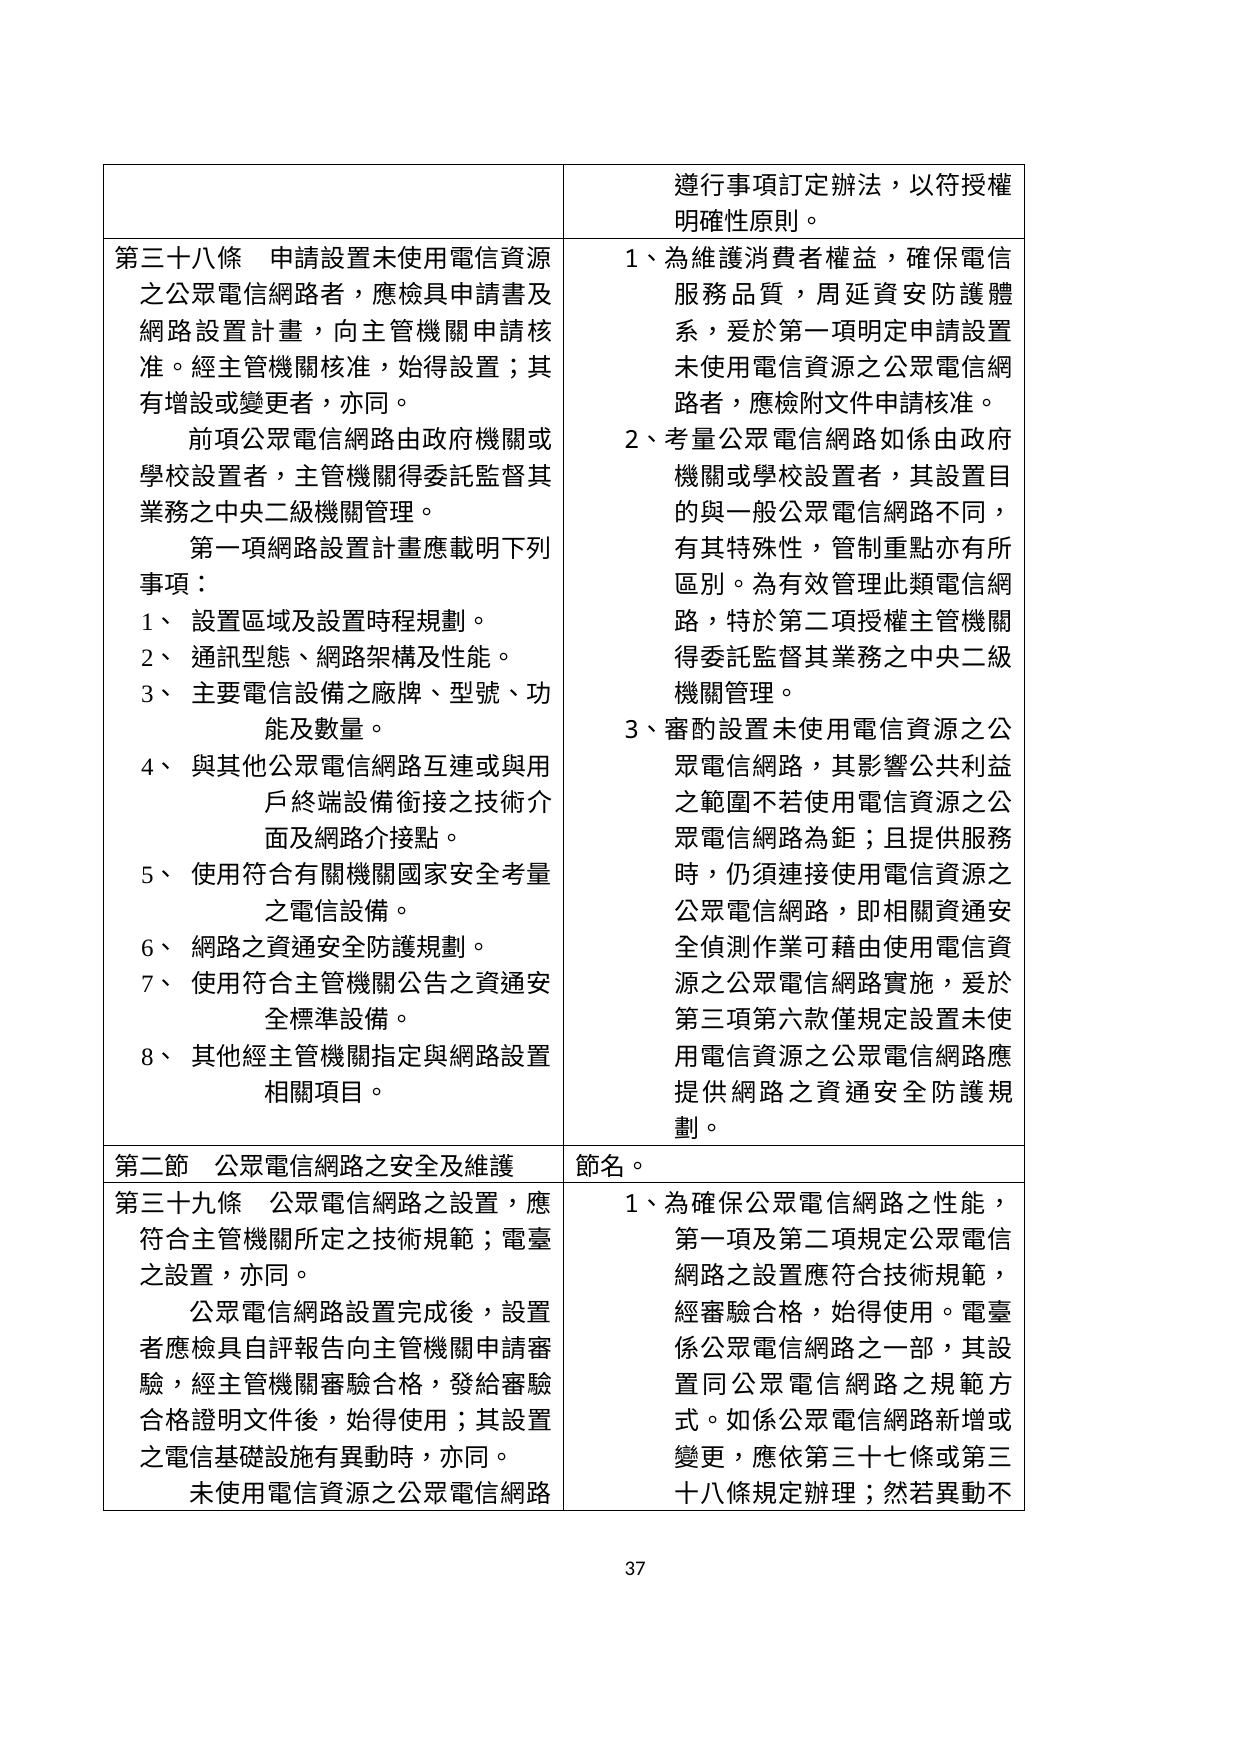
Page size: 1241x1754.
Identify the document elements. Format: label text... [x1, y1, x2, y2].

table_cell 節名。 [564, 1146, 1024, 1182]
table_cell 為落實主管機關核配電信資源時，公眾電信網路者所應履行之義務，尤其為鼓勵創新並因應未來多元化網路需求，本法已開放公眾電信網路之設置得採自建或組合既設之電信網路，以靈活調度資源；並得就提供服務最適狀態進行動態管理，然考量公眾電信網路設置品質之良窳，與通訊安全、消費者權益等息息相關，為確保公共利益得以實現，爰於第一項規定設置使用電信資源之公眾電信網路者應檢附文件申請核准，並於第二項及第四項規定營運計畫及網路設置計畫應載明事項。復考量無線電視、廣播及衛星電視使用之電信網路亦屬本法所指公眾電信網路；又廣播電視法、有線廣播電視法及衛星廣播電視法等，亦有檢附營運計畫等規定，為避免重複規定，爰第二項明定排除條款。 考量營運計畫應載明事項之變動，影響主管機關對該電信事業營運監理，爰於第三項規定營運計畫事項，除主管機關訂定之免送核准之異動項目外，如有變更者，應送主管機關核准。 鑑於我國國際處境特殊，並考量國際恐怖攻擊頻傳及資安事件日益嚴竣，對於整體安全之敏感程度已逐漸升高，而公眾電信服務之安全穩固與國計民生息息相關，為配合國家安全考量，爰於第四項第五款至第七款明定適用本條規定之公眾電信網路，應使用符合有關機關國家安全考量之電信設備、符合主管機關公告之資通安全標準設備，並規劃資通安全偵測及防護作為，以確保其公眾電信網路符合通訊監察、國家安全、資通安全、緊急通訊等特殊功能之需求。 使用無線電頻率設置之電信網路，發送射頻信息之電臺為其網路之一環，為使主管機關掌握相關資訊以利管理，爰於第五項規定公眾電信網路之設置包含電臺者，應另行檢具電臺設置規劃書，並於第六項規定電臺設置規劃書應載明之事項。 考量通訊傳播電臺設置規模及功率大小等之差異，為利主管機關有效監理，爰於第七項授權主管機關得就電臺設置、審驗、使用管理、限制及其他應遵行事項訂定辦法，以符授權明確性原則。 [564, 165, 1024, 238]
table_cell 第三十七條 申請設置使用電信資源之公眾電信網路者應檢具申請書、營運計畫及網路設置計畫，向主管機關申請核准。經主管機關核准，始得營運及設置；其電信網路增設或變更者，亦同。 前項營運計畫，除法規另有規定外，應載明下列事項： 總體規劃。 財務結構。 人事組織及持股狀況。 維持服務品質所需之網路規劃。 經核配無線電頻率或電信號碼而負有應履行義務者，其履行之方法。 其他經主管機關指定之營運相關事項。 前項第四款及第五款之內容有變更者，應送主管機關核准；其餘應送備查。 第一項網路設置計畫應載明下列事項： 設置區域及設置時程規劃。 符合營運計畫之通訊型態、網路架構及性能。 主要電信設備之廠牌、型號、功能及數量。 與其他公眾電信網路互連或與用戶終端設備銜接之技術介面及網路介接點。 使用符合有關機關國家安全考量之電信設備。 網路之資通安全偵測及防護規劃。 使用符合主管機關公告之資通安全標準設備。 其他經主管機關指定與網路設置相關項目。 第一項公眾電信網路須設置電臺者，其網路設置計畫應附電臺設置規劃書。 前項電臺設置規劃書應載明下列事項： 電臺設置時程規劃。 電信管制射頻器材之廠牌、型號、技術規格及數量。 頻率使用規劃。 預估電波涵蓋區域。 頻率干擾評估及處理。 其他經主管機關指定之事項。 電臺之設置、審驗、使用管理、限制及其他應遵行事項之辦法，由主管機關定之。 [104, 165, 563, 238]
table_cell 第二節 公眾電信網路之安全及維護 [104, 1146, 563, 1182]
table_cell 第三十八條 申請設置未使用電信資源之公眾電信網路者，應檢具申請書及網路設置計畫，向主管機關申請核准。經主管機關核准，始得設置；其有增設或變更者，亦同。 前項公眾電信網路由政府機關或學校設置者，主管機關得委託監督其業務之中央二級機關管理。 第一項網路設置計畫應載明下列事項： 設置區域及設置時程規劃。 通訊型態、網路架構及性能。 主要電信設備之廠牌、型號、功能及數量。 與其他公眾電信網路互連或與用戶終端設備銜接之技術介面及網路介接點。 使用符合有關機關國家安全考量之電信設備。 網路之資通安全防護規劃。 使用符合主管機關公告之資通安全標準設備。 其他經主管機關指定與網路設置相關項目。 [104, 239, 563, 1145]
table_cell 為維護消費者權益，確保電信服務品質，周延資安防護體系，爰於第一項明定申請設置未使用電信資源之公眾電信網路者，應檢附文件申請核准。 考量公眾電信網路如係由政府機關或學校設置者，其設置目的與一般公眾電信網路不同，有其特殊性，管制重點亦有所區別。為有效管理此類電信網路，特於第二項授權主管機關得委託監督其業務之中央二級機關管理。 審酌設置未使用電信資源之公眾電信網路，其影響公共利益之範圍不若使用電信資源之公眾電信網路為鉅；且提供服務時，仍須連接使用電信資源之公眾電信網路，即相關資通安全偵測作業可藉由使用電信資源之公眾電信網路實施，爰於第三項第六款僅規定設置未使用電信資源之公眾電信網路應提供網路之資通安全防護規劃。 [564, 239, 1024, 1145]
table_cell 為確保公眾電信網路之性能，第一項及第二項規定公眾電信網路之設置應符合技術規範，經審驗合格，始得使用。電臺係公眾電信網路之一部，其設置同公眾電信網路之規範方式。如係公眾電信網路新增或變更，應依第三十七條或第三十八條規定辦理；然若異動不 [564, 1183, 1024, 1509]
table_cell 第三十九條 公眾電信網路之設置，應符合主管機關所定之技術規範；電臺之設置，亦同。 公眾電信網路設置完成後，設置者應檢具自評報告向主管機關申請審驗，經主管機關審驗合格，發給審驗合格證明文件後，始得使用；其設置之電信基礎設施有異動時，亦同。 未使用電信資源之公眾電信網路 [104, 1183, 563, 1509]
